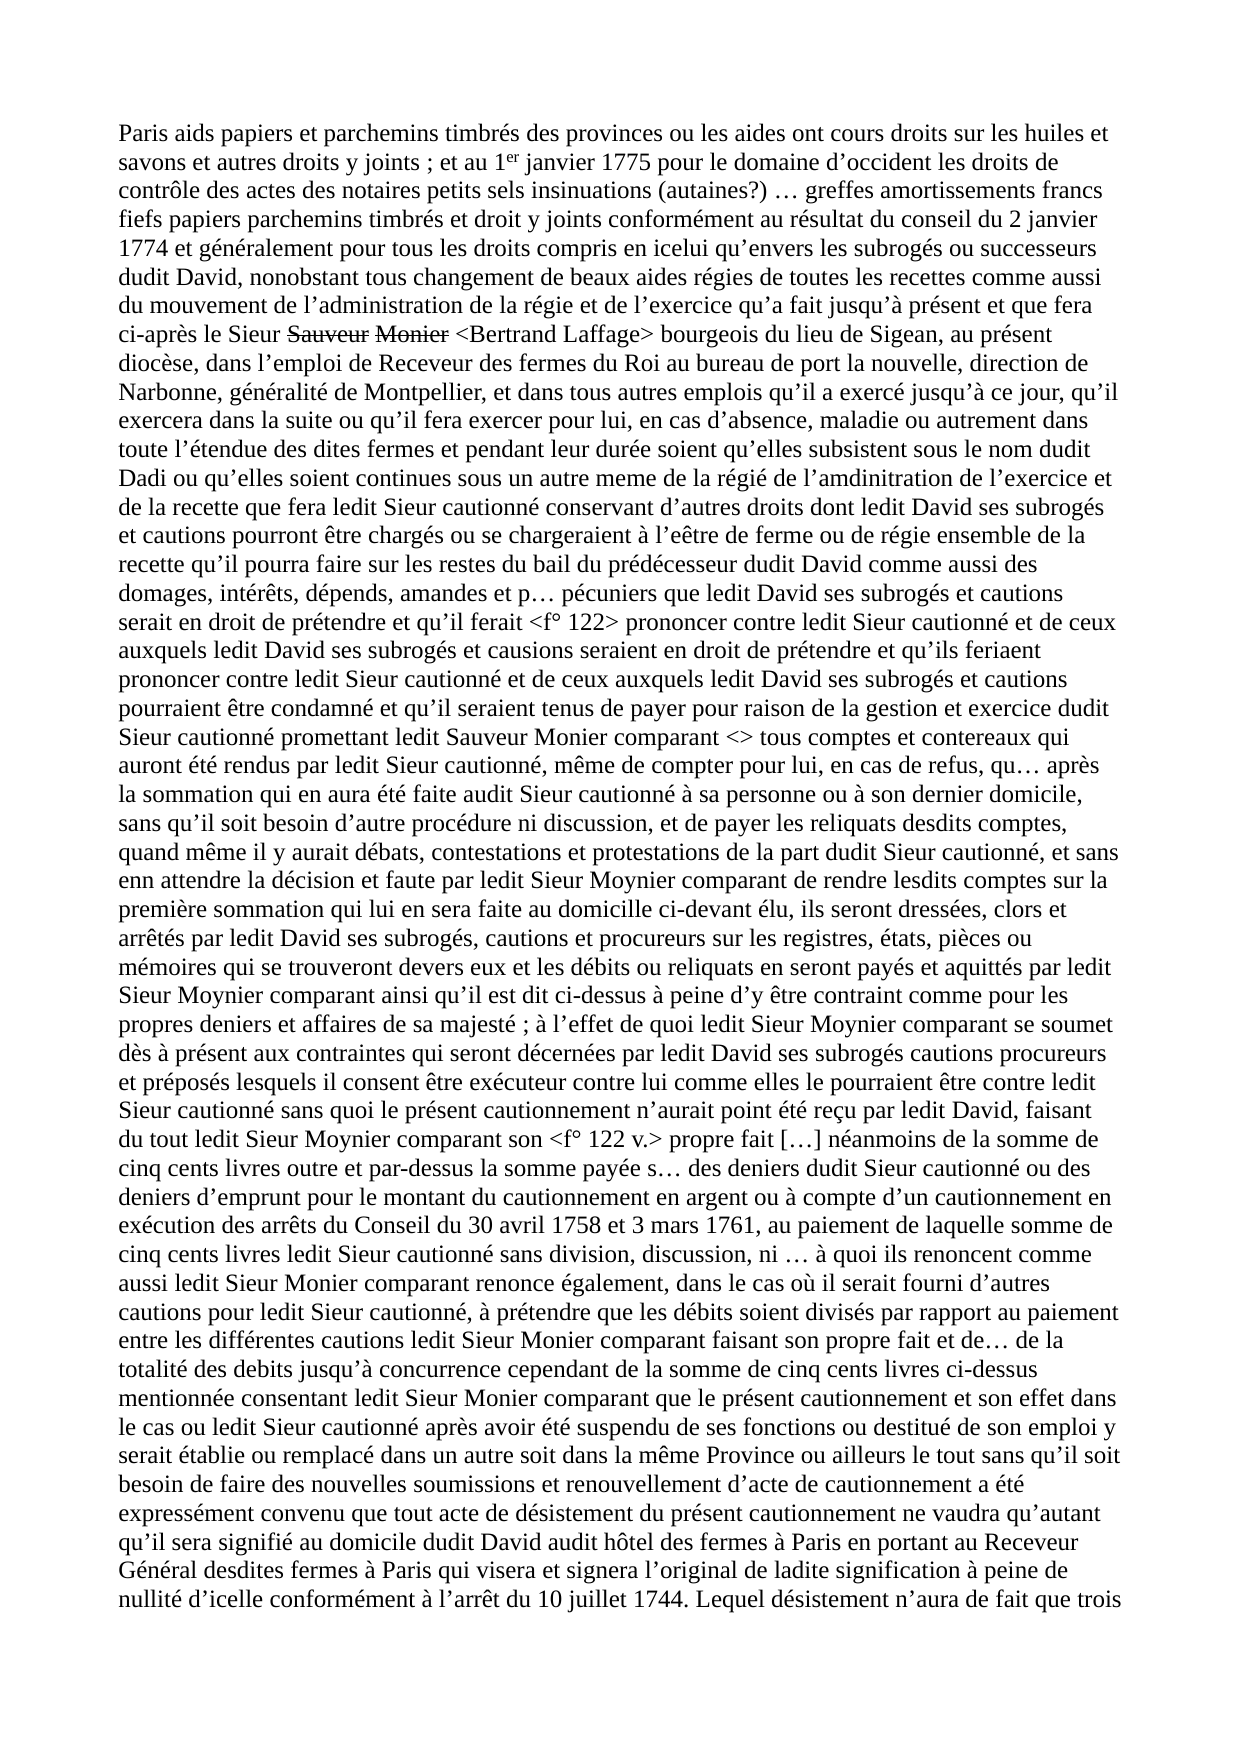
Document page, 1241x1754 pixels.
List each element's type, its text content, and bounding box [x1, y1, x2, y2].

text Paris aids papiers et parchemins timbrés des provinces ou les aides ont cours droits sur les huiles et savons et autres droits y joints ; et au 1er janvier 1775 pour le domaine d’occident les droits de contrôle des actes des notaires petits sels insinuations (autaines?) … greffes amortissements francs fiefs papiers parchemins timbrés et droit y joints conformément au résultat du conseil du 2 janvier 1774 et généralement pour tous les droits compris en icelui qu’envers les subrogés ou successeurs dudit David, nonobstant tous changement de beaux aides régies de toutes les recettes comme aussi du mouvement de l’administration de la régie et de l’exercice qu’a fait jusqu’à présent et que fera ci-après le Sieur Sauveur Monier <Bertrand Laffage> bourgeois du lieu de Sigean, au présent diocèse, dans l’emploi de Receveur des fermes du Roi au bureau de port la nouvelle, direction de Narbonne, généralité de Montpellier, et dans tous autres emplois qu’il a exercé jusqu’à ce jour, qu’il exercera dans la suite ou qu’il fera exercer pour lui, en cas d’absence, maladie ou autrement dans toute l’étendue des dites fermes et pendant leur durée soient qu’elles subsistent sous le nom dudit Dadi ou qu’elles soient continues sous un autre meme de la régié de l’amdinitration de l’exercice et de la recette que fera ledit Sieur cautionné conservant d’autres droits dont ledit David ses subrogés et cautions pourront être chargés ou se chargeraient à l’eêtre de ferme ou de régie ensemble de la recette qu’il pourra faire sur les restes du bail du prédécesseur dudit David comme aussi des domages, intérêts, dépends, amandes et p… pécuniers que ledit David ses subrogés et cautions serait en droit de prétendre et qu’il ferait <f° 122> prononcer contre ledit Sieur cautionné et de ceux auxquels ledit David ses subrogés et causions seraient en droit de prétendre et qu’ils feriaent prononcer contre ledit Sieur cautionné et de ceux auxquels ledit David ses subrogés et cautions pourraient être condamné et qu’il seraient tenus de payer pour raison de la gestion et exercice dudit Sieur cautionné promettant ledit Sauveur Monier comparant <> tous comptes et contereaux qui auront été rendus par ledit Sieur cautionné, même de compter pour lui, en cas de refus, qu… après la sommation qui en aura été faite audit Sieur cautionné à sa personne ou à son dernier domicile, sans qu’il soit besoin d’autre procédure ni discussion, et de payer les reliquats desdits comptes, quand même il y aurait débats, contestations et protestations de la part dudit Sieur cautionné, et sans enn attendre la décision et faute par ledit Sieur Moynier comparant de rendre lesdits comptes sur la première sommation qui lui en sera faite au domicille ci-devant élu, ils seront dressées, clors et arrêtés par ledit David ses subrogés, cautions et procureurs sur les registres, états, pièces ou mémoires qui se trouveront devers eux et les débits ou reliquats en seront payés et aquittés par ledit Sieur Moynier comparant ainsi qu’il est dit ci-dessus à peine d’y être contraint comme pour les propres deniers et affaires de sa majesté ; à l’effet de quoi ledit Sieur Moynier comparant se soumet dès à présent aux contraintes qui seront décernées par ledit David ses subrogés cautions procureurs et préposés lesquels il consent être exécuteur contre lui comme elles le pourraient être contre ledit Sieur cautionné sans quoi le présent cautionnement n’aurait point été reçu par ledit David, faisant du tout ledit Sieur Moynier comparant son <f° 122 v.> propre fait […] néanmoins de la somme de cinq cents livres outre et par-dessus la somme payée s… des deniers dudit Sieur cautionné ou des deniers d’emprunt pour le montant du cautionnement en argent ou à compte d’un cautionnement en exécution des arrêts du Conseil du 30 avril 1758 et 3 mars 1761, au paiement de laquelle somme de cinq cents livres ledit Sieur cautionné sans division, discussion, ni … à quoi ils renoncent comme aussi ledit Sieur Monier comparant renonce également, dans le cas où il serait fourni d’autres cautions pour ledit Sieur cautionné, à prétendre que les débits soient divisés par rapport au paiement entre les différentes cautions ledit Sieur Monier comparant faisant son propre fait et de… de la totalité des debits jusqu’à concurrence cependant de la somme de cinq cents livres ci-dessus mentionnée consentant ledit Sieur Monier comparant que le présent cautionnement et son effet dans le cas ou ledit Sieur cautionné après avoir été suspendu de ses fonctions ou destitué de son emploi y serait établie ou remplacé dans un autre soit dans la même Province ou ailleurs le tout sans qu’il soit besoin de faire des nouvelles soumissions et renouvellement d’acte de cautionnement a été expressément convenu que tout acte de désistement du présent cautionnement ne vaudra qu’autant qu’il sera signifié au domicile dudit David audit hôtel des fermes à Paris en portant au Receveur Général desdites fermes à Paris qui visera et signera l’original de ladite signification à peine de nullité d’icelle conformément à l’arrêt du 10 juillet 1744. Lequel désistement n’aura de fait que trois [118, 118, 1122, 1613]
